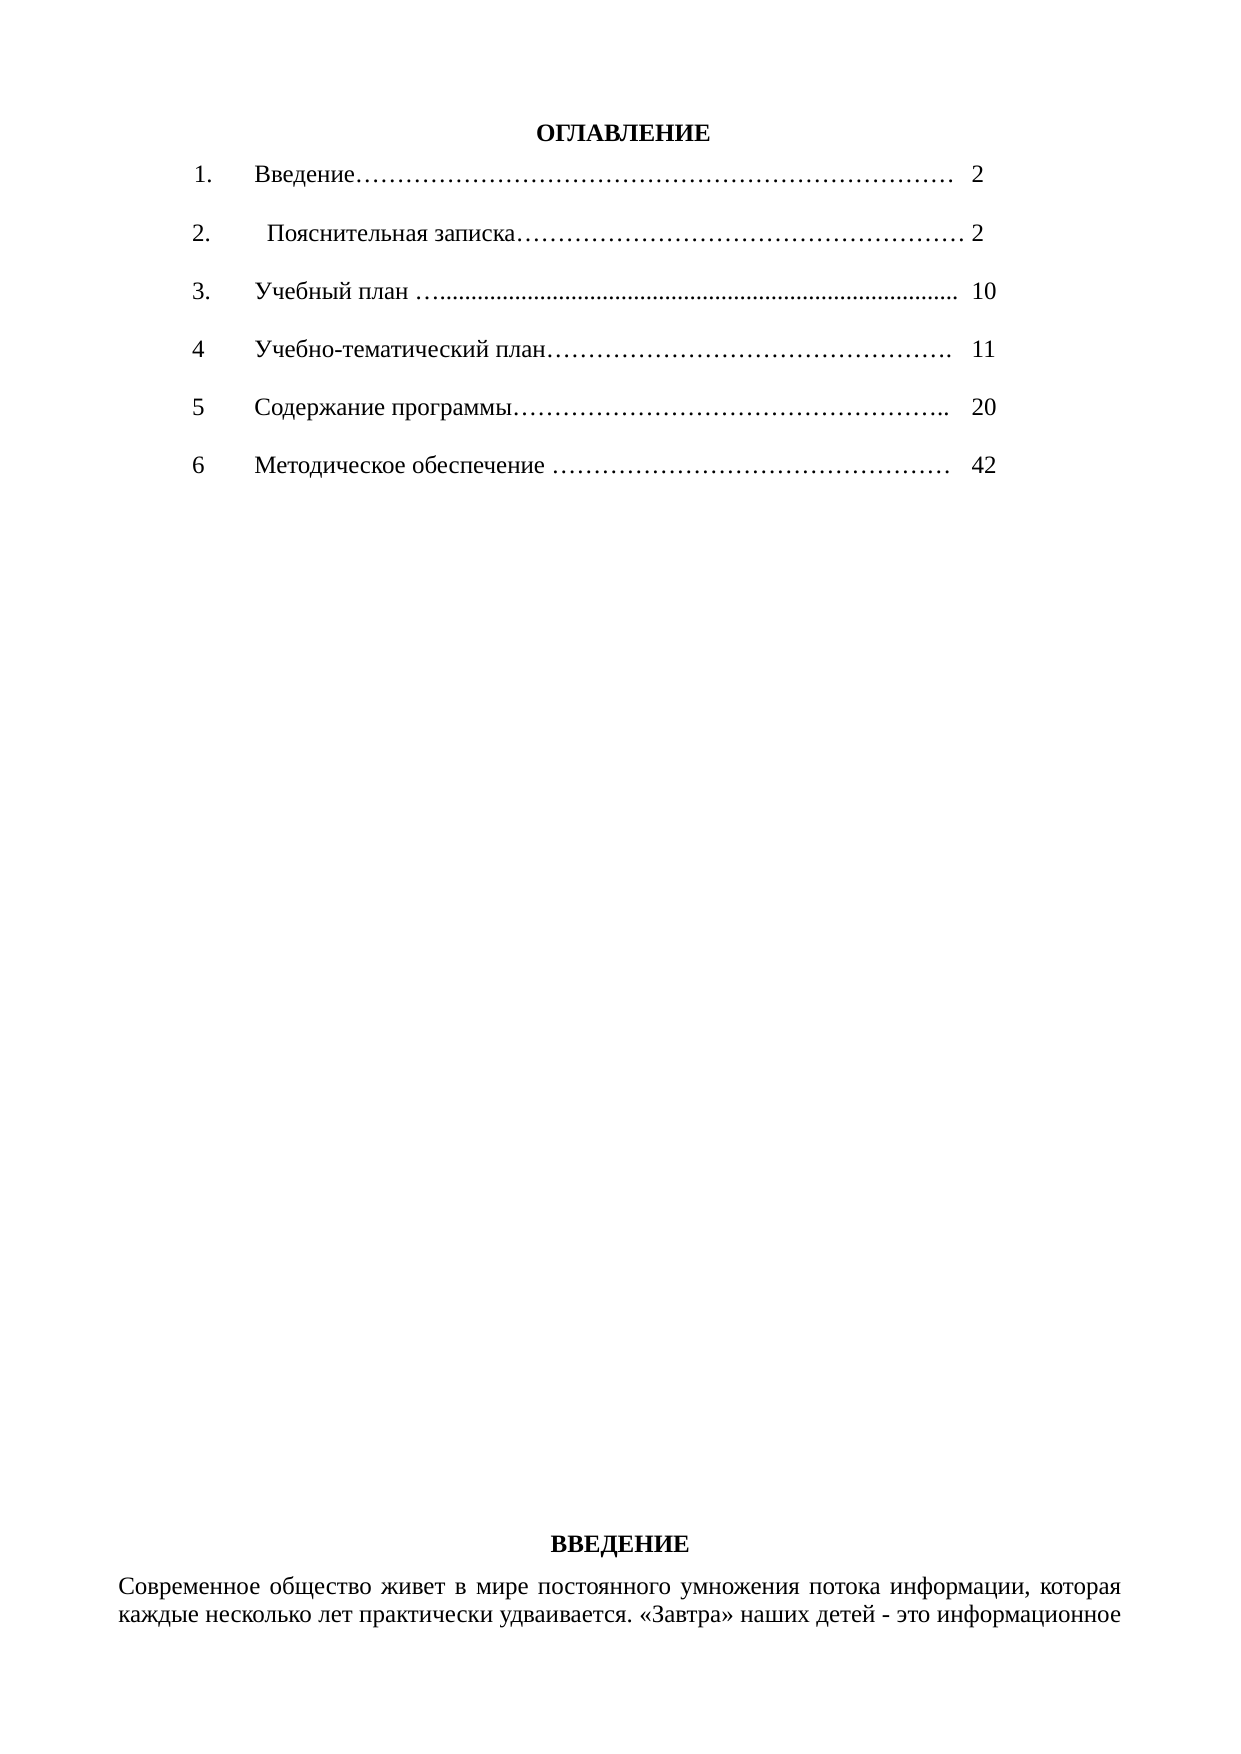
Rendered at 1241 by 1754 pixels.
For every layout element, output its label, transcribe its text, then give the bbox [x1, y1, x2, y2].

table_header Введение……………………………………………………………… [254, 159, 971, 218]
text ВВЕДЕНИЕ [118, 1529, 1122, 1558]
table_cell 6 [118, 451, 254, 509]
table_cell Содержание программы…………………………………………….. [254, 392, 971, 451]
table_header 2 [971, 159, 1063, 218]
table_cell 2 [971, 218, 1063, 276]
table_cell 42 [971, 451, 1063, 509]
table_cell Пояснительная записка……………………………………………… [254, 218, 971, 276]
table_cell 2. [118, 218, 254, 276]
table_cell 4 [118, 334, 254, 392]
table_cell 5 [118, 392, 254, 451]
table_cell Учебно-тематический план…………………………………………. [254, 334, 971, 392]
text Современное общество живет в мире постоянного умножения потока информации, которая каждые несколько лет практически удваивается. «Завтра» наших детей - это информационное [118, 1571, 1122, 1628]
table_cell 3. [118, 276, 254, 334]
text ОГЛАВЛЕНИЕ [118, 118, 1122, 147]
table_cell Учебный план …................................................................................... [254, 276, 971, 334]
table_cell Методическое обеспечение ………………………………………… [254, 451, 971, 509]
table_cell 20 [971, 392, 1063, 451]
table_cell 11 [971, 334, 1063, 392]
table_header 1. [118, 159, 254, 218]
table_cell 10 [971, 276, 1063, 334]
